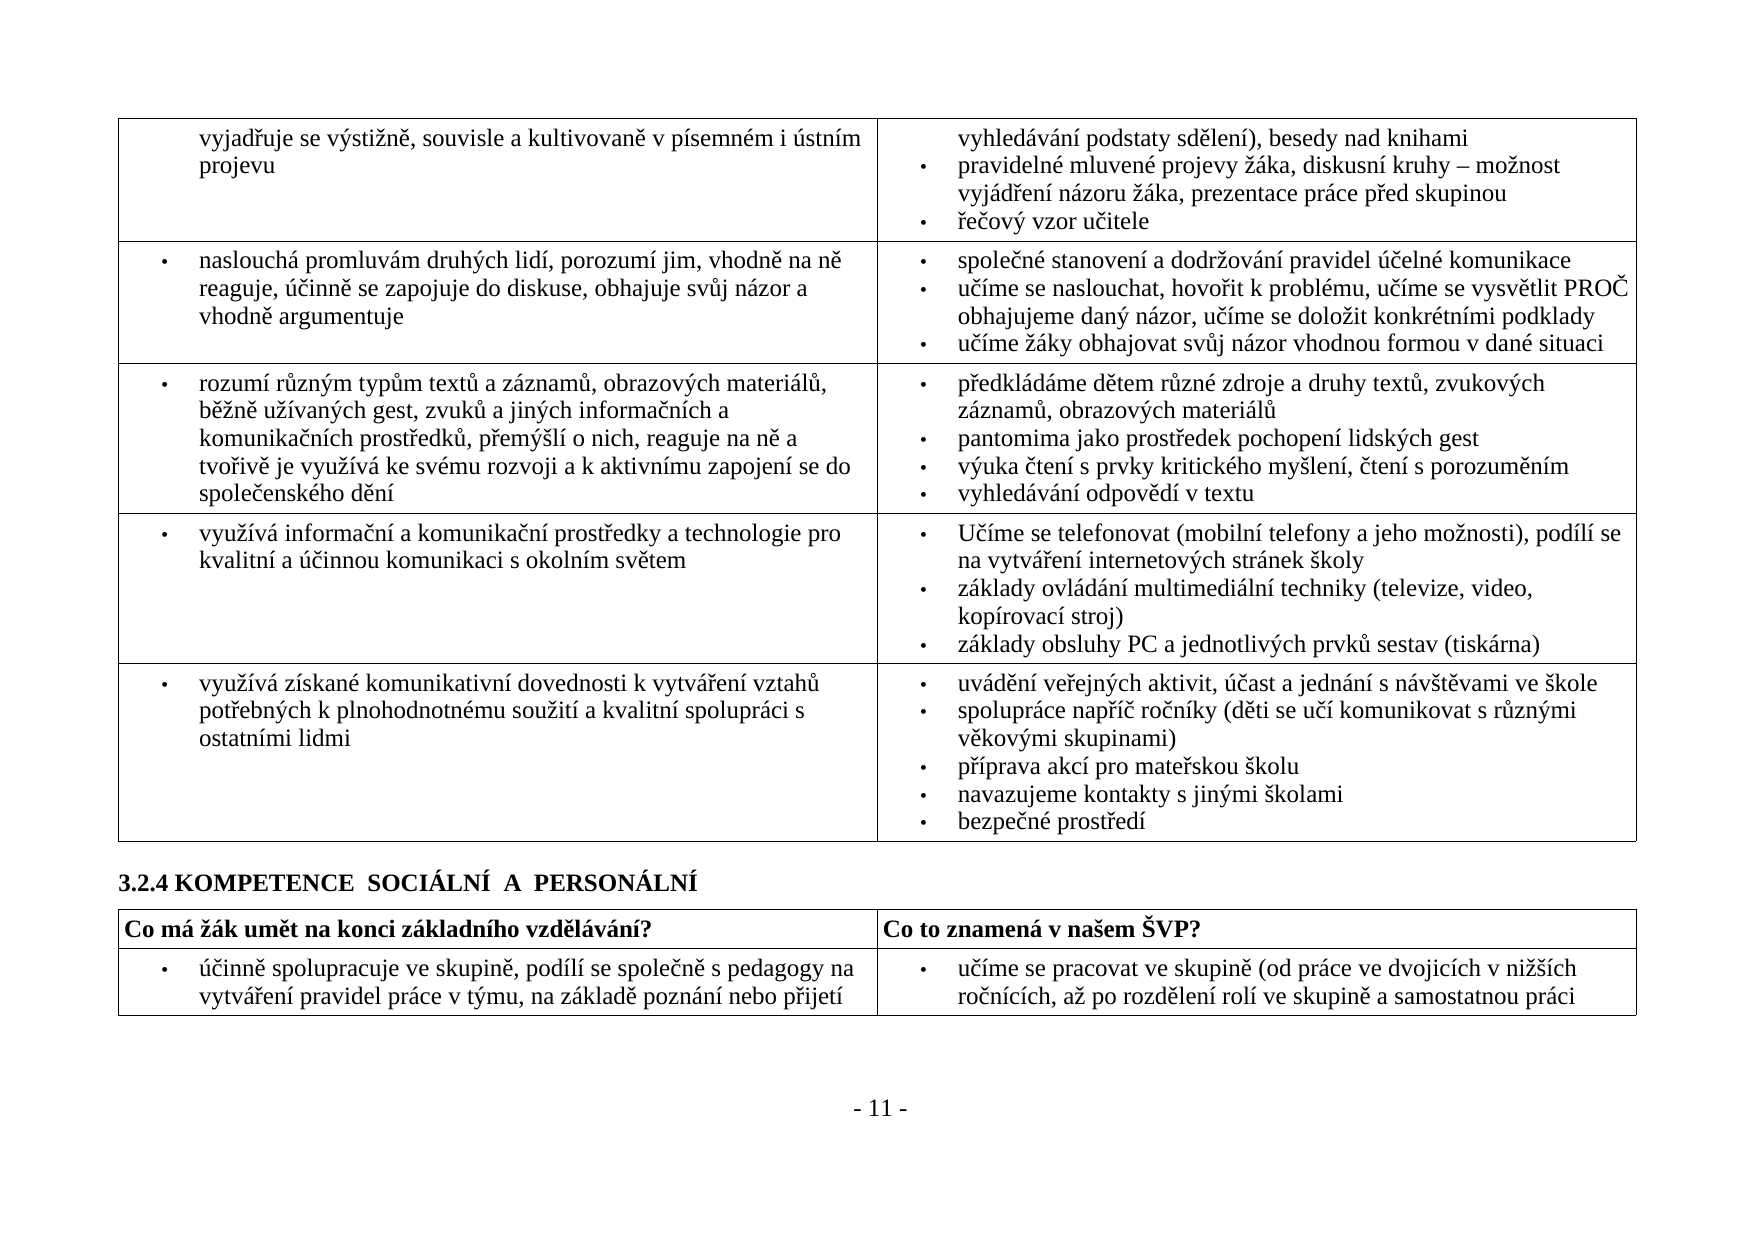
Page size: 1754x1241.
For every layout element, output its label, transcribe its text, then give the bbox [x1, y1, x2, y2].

table_cell naslouchá promluvám druhých lidí, porozumí jim, vhodně na ně reaguje, účinně se zapojuje do diskuse, obhajuje svůj názor a vhodně argumentuje [119, 242, 877, 363]
table_cell slohový výcvik v rámci českého jazyka (např. dějová posloupnost, vyhledávání podstaty sdělení), besedy nad knihami pravidelné mluvené projevy žáka, diskusní kruhy – možnost vyjádření názoru žáka, prezentace práce před skupinou řečový vzor učitele [878, 119, 1636, 241]
table_cell využívá získané komunikativní dovednosti k vytváření vztahů potřebných k plnohodnotnému soužití a kvalitní spolupráci s ostatními lidmi [119, 664, 877, 841]
text 3.2.4 KOMPETENCE SOCIÁLNÍ A PERSONÁLNÍ [118, 869, 1636, 896]
table_cell Učíme se telefonovat (mobilní telefony a jeho možnosti), podílí se na vytváření internetových stránek školy základy ovládání multimediální techniky (televize, video, kopírovací stroj) základy obsluhy PC a jednotlivých prvků sestav (tiskárna) [878, 514, 1636, 663]
table_cell učíme se pracovat ve skupině (od práce ve dvojicích v nižších ročnících, až po rozdělení rolí ve skupině a samostatnou práci skupiny) sestavujeme a dodržujeme pravidla práce ve skupině, včetně TV a prosazování sportovního chování poznáváme role, které hrajeme v životě (dítě, sourozenec, žák, kamarád, …) vzájemná pomoc spolužáků při výuce (starší x mladší, bystřejší x pomalejší) osobnostně sociální výchova reflexe – jak jsem se cítil v roli [878, 949, 1636, 1015]
table_cell společné stanovení a dodržování pravidel účelné komunikace učíme se naslouchat, hovořit k problému, učíme se vysvětlit PROČ obhajujeme daný názor, učíme se doložit konkrétními podklady učíme žáky obhajovat svůj názor vhodnou formou v dané situaci [878, 242, 1636, 363]
table_cell rozumí různým typům textů a záznamů, obrazových materiálů, běžně užívaných gest, zvuků a jiných informačních a komunikačních prostředků, přemýšlí o nich, reaguje na ně a tvořivě je využívá ke svému rozvoji a k aktivnímu zapojení se do společenského dění [119, 364, 877, 513]
table_cell vyjadřuje se výstižně, souvisle a kultivovaně v písemném i ústním projevu [119, 119, 877, 241]
table_cell účinně spolupracuje ve skupině, podílí se společně s pedagogy na vytváření pravidel práce v týmu, na základě poznání nebo přijetí [119, 949, 877, 1015]
table_header Co to znamená v našem ŠVP? [878, 910, 1636, 948]
table_cell využívá informační a komunikační prostředky a technologie pro kvalitní a účinnou komunikaci s okolním světem [119, 514, 877, 663]
table_header Co má žák umět na konci základního vzdělávání? [119, 910, 877, 948]
table_cell uvádění veřejných aktivit, účast a jednání s návštěvami ve škole spolupráce napříč ročníky (děti se učí komunikovat s různými věkovými skupinami) příprava akcí pro mateřskou školu navazujeme kontakty s jinými školami bezpečné prostředí [878, 664, 1636, 841]
table_cell předkládáme dětem různé zdroje a druhy textů, zvukových záznamů, obrazových materiálů pantomima jako prostředek pochopení lidských gest výuka čtení s prvky kritického myšlení, čtení s porozuměním vyhledávání odpovědí v textu [878, 364, 1636, 513]
